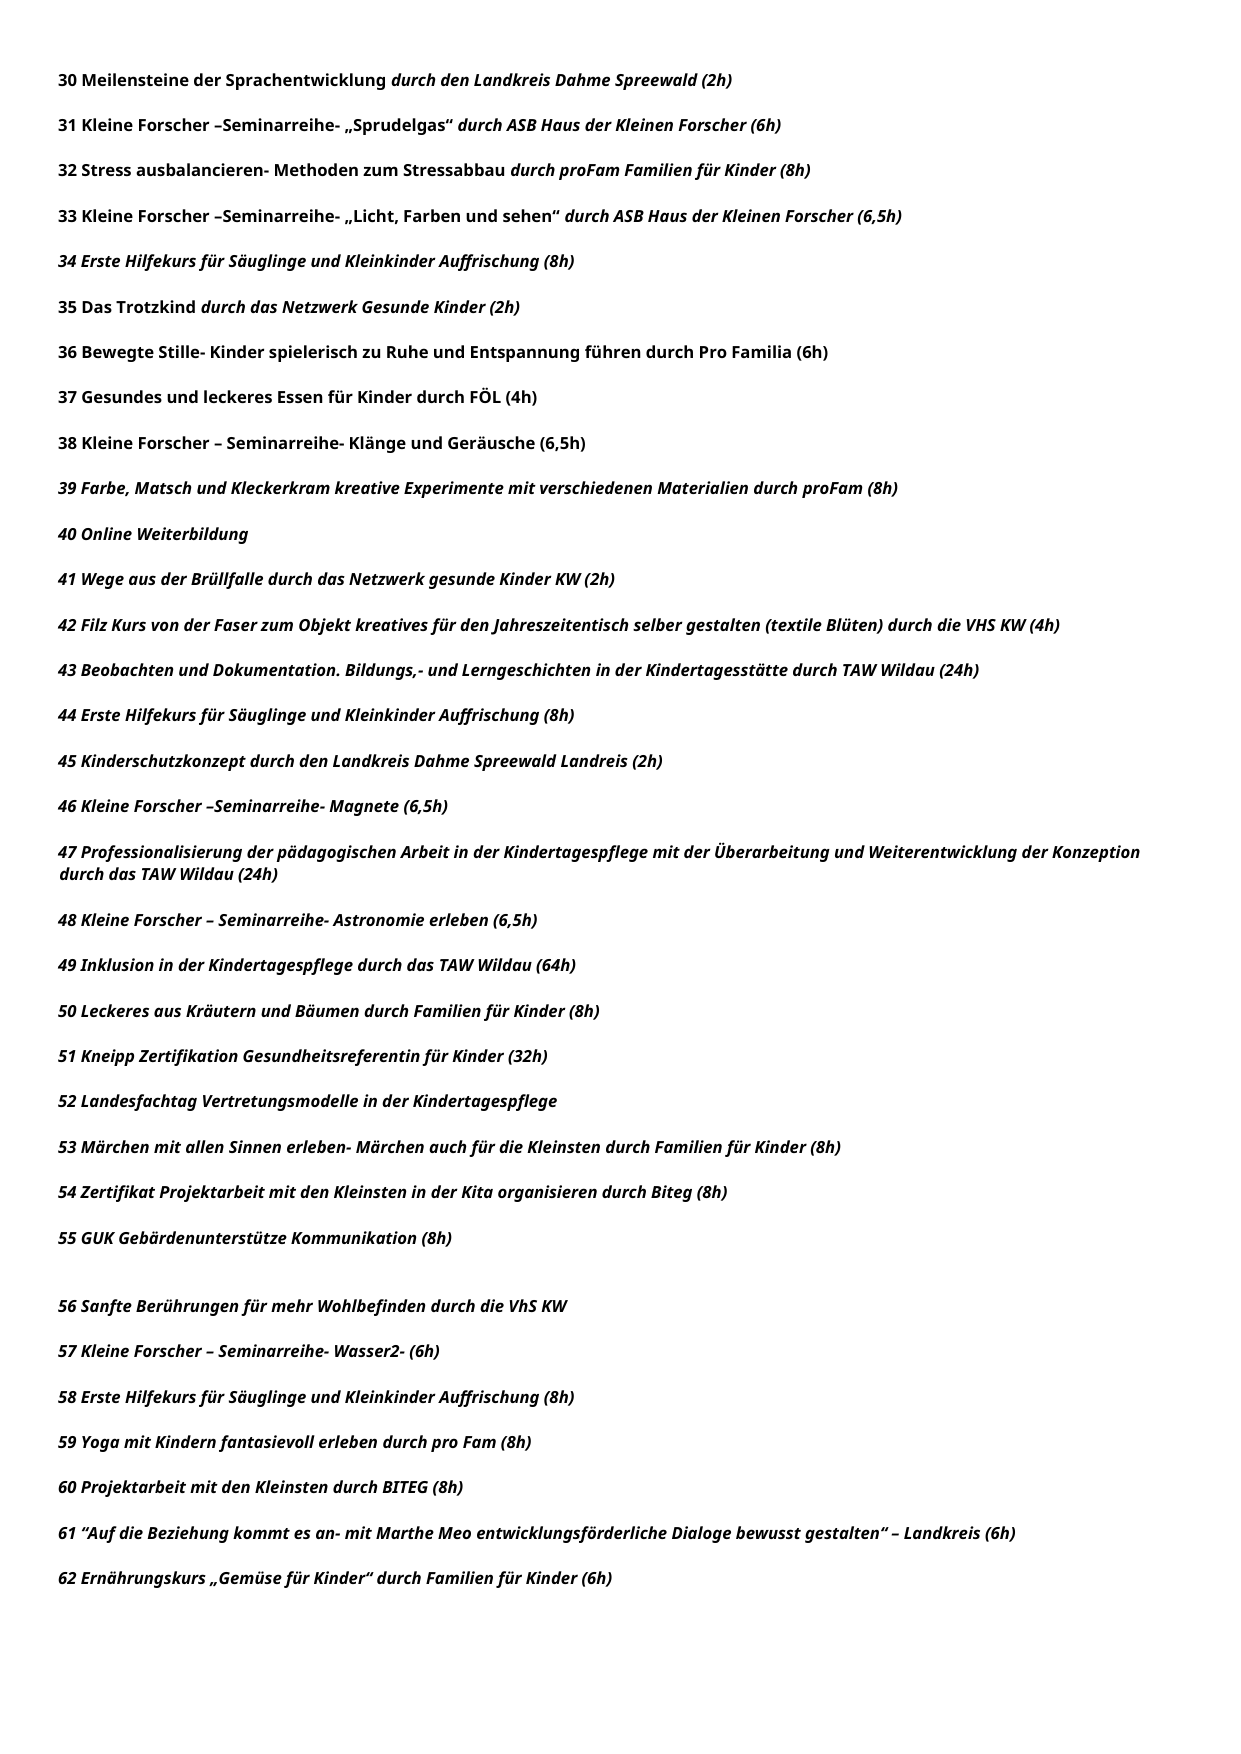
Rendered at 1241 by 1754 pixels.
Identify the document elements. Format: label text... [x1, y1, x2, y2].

text 36 Bewegte Stille- Kinder spielerisch zu Ruhe und Entspannung führen durch Pro Familia (6h) [58, 341, 1181, 363]
text 61 “Auf die Beziehung kommt es an- mit Marthe Meo entwicklungsförderliche Dialoge bewusst gestalten“ – Landkreis (6h) [58, 1521, 1181, 1544]
text 32 Stress ausbalancieren- Methoden zum Stressabbau durch proFam Familien für Kinder (8h) [58, 159, 1181, 182]
text 50 Leckeres aus Kräutern und Bäumen durch Familien für Kinder (8h) [58, 999, 1181, 1022]
text 52 Landesfachtag Vertretungsmodelle in der Kindertagespflege [58, 1090, 1181, 1113]
text 45 Kinderschutzkonzept durch den Landkreis Dahme Spreewald Landreis (2h) [58, 749, 1181, 772]
text 30 Meilensteine der Sprachentwicklung durch den Landkreis Dahme Spreewald (2h) [58, 68, 1181, 91]
text 54 Zertifikat Projektarbeit mit den Kleinsten in der Kita organisieren durch Biteg (8h) [58, 1181, 1181, 1203]
text 56 Sanfte Berührungen für mehr Wohlbefinden durch die VhS KW [58, 1294, 1181, 1317]
text 37 Gesundes und leckeres Essen für Kinder durch FÖL (4h) [58, 386, 1181, 409]
text 42 Filz Kurs von der Faser zum Objekt kreatives für den Jahreszeitentisch selber gestalten (textile Blüten) durch die VHS KW (4h) [58, 613, 1181, 636]
text 44 Erste Hilfekurs für Säuglinge und Kleinkinder Auffrischung (8h) [58, 704, 1181, 727]
text 55 GUK Gebärdenunterstütze Kommunikation (8h) [58, 1226, 1181, 1249]
text 53 Märchen mit allen Sinnen erleben- Märchen auch für die Kleinsten durch Familien für Kinder (8h) [58, 1135, 1181, 1158]
text 31 Kleine Forscher –Seminarreihe- „Sprudelgas“ durch ASB Haus der Kleinen Forscher (6h) [58, 113, 1181, 136]
text 40 Online Weiterbildung [58, 522, 1181, 545]
text 35 Das Trotzkind durch das Netzwerk Gesunde Kinder (2h) [58, 295, 1181, 318]
text 60 Projektarbeit mit den Kleinsten durch BITEG (8h) [58, 1476, 1181, 1499]
text 41 Wege aus der Brüllfalle durch das Netzwerk gesunde Kinder KW (2h) [58, 568, 1181, 590]
text 47 Professionalisierung der pädagogischen Arbeit in der Kindertagespflege mit der Überarbeitung und Weiterentwicklung der Konzeption durch das TAW Wildau (24h) [58, 840, 1181, 886]
text 46 Kleine Forscher –Seminarreihe- Magnete (6,5h) [58, 795, 1181, 817]
text 59 Yoga mit Kindern fantasievoll erleben durch pro Fam (8h) [58, 1431, 1181, 1453]
text 49 Inklusion in der Kindertagespflege durch das TAW Wildau (64h) [58, 954, 1181, 976]
text 39 Farbe, Matsch und Kleckerkram kreative Experimente mit verschiedenen Materialien durch proFam (8h) [58, 477, 1181, 499]
text 33 Kleine Forscher –Seminarreihe- „Licht, Farben und sehen“ durch ASB Haus der Kleinen Forscher (6,5h) [58, 204, 1181, 227]
text 62 Ernährungskurs „Gemüse für Kinder“ durch Familien für Kinder (6h) [58, 1567, 1181, 1589]
text 51 Kneipp Zertifikation Gesundheitsreferentin für Kinder (32h) [58, 1044, 1181, 1067]
text 58 Erste Hilfekurs für Säuglinge und Kleinkinder Auffrischung (8h) [58, 1385, 1181, 1408]
text 57 Kleine Forscher – Seminarreihe- Wasser2- (6h) [58, 1340, 1181, 1362]
text 48 Kleine Forscher – Seminarreihe- Astronomie erleben (6,5h) [58, 908, 1181, 931]
text 34 Erste Hilfekurs für Säuglinge und Kleinkinder Auffrischung (8h) [58, 250, 1181, 272]
text 43 Beobachten und Dokumentation. Bildungs,- und Lerngeschichten in der Kindertagesstätte durch TAW Wildau (24h) [58, 658, 1181, 681]
text 38 Kleine Forscher – Seminarreihe- Klänge und Geräusche (6,5h) [58, 431, 1181, 454]
